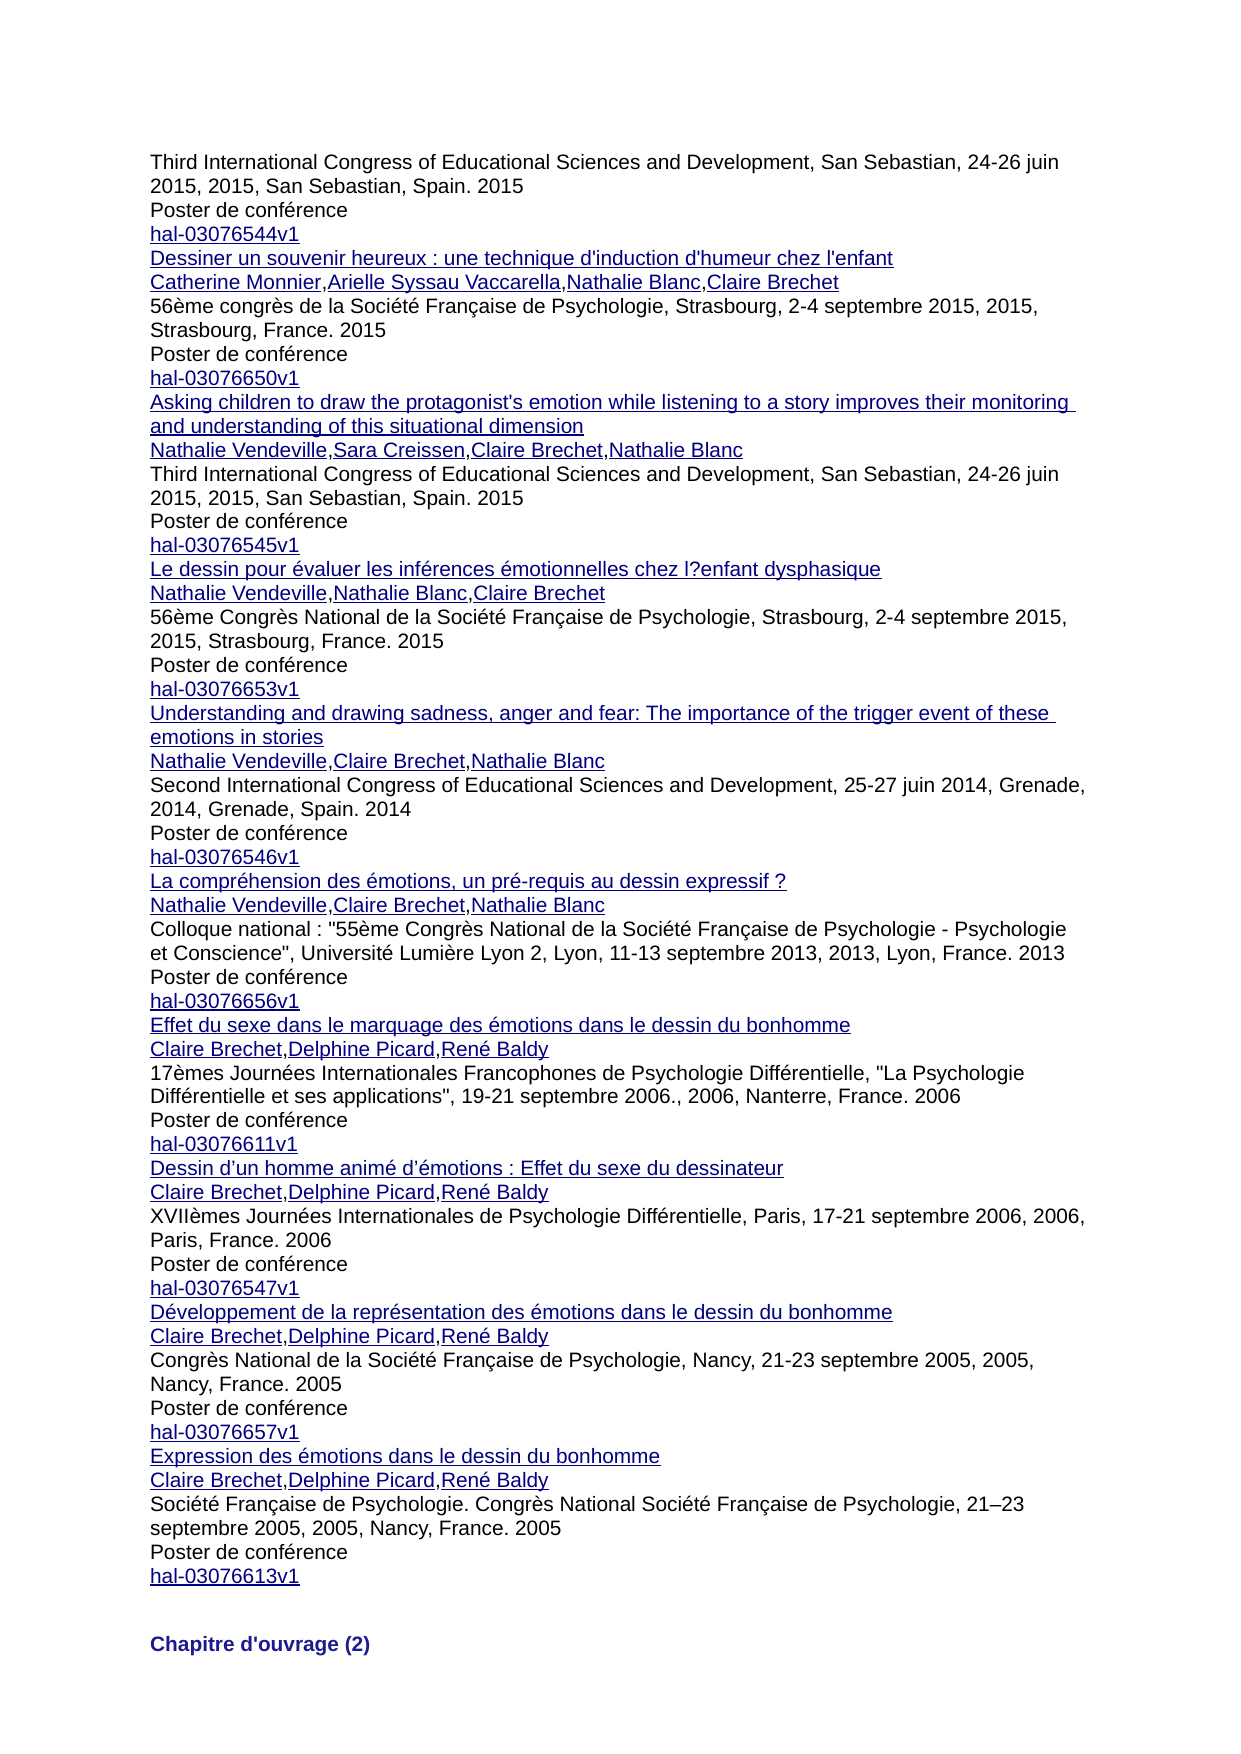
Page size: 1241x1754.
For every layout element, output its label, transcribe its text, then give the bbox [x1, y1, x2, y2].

table_cell Effet du sexe dans le marquage des émotions dans le dessin du bonhomme Claire Brechet,Delphine Picard,René Baldy 17èmes Journées Internationales Francophones de Psychologie Différentielle, "La Psychologie Différentielle et ses applications", 19-21 septembre 2006., 2006, Nanterre, France. 2006 Poster de conférence hal-03076611v1 [150, 1013, 1090, 1156]
subtitle Chapitre d'ouvrage (2) [150, 1632, 1090, 1656]
table_cell Le dessin pour évaluer les inférences émotionnelles chez l?enfant dysphasique Nathalie Vendeville,Nathalie Blanc,Claire Brechet 56ème Congrès National de la Société Française de Psychologie, Strasbourg, 2-4 septembre 2015, 2015, Strasbourg, France. 2015 Poster de conférence hal-03076653v1 [150, 557, 1090, 701]
table_cell Développement de la représentation des émotions dans le dessin du bonhomme Claire Brechet,Delphine Picard,René Baldy Congrès National de la Société Française de Psychologie, Nancy, 21-23 septembre 2005, 2005, Nancy, France. 2005 Poster de conférence hal-03076657v1 [150, 1300, 1090, 1444]
table_cell Understanding and drawing sadness, anger and fear: The importance of the trigger event of these emotions in stories Nathalie Vendeville,Claire Brechet,Nathalie Blanc Second International Congress of Educational Sciences and Development, 25-27 juin 2014, Grenade, 2014, Grenade, Spain. 2014 Poster de conférence hal-03076546v1 [150, 701, 1090, 869]
table_cell La compréhension des émotions, un pré-requis au dessin expressif ? Nathalie Vendeville,Claire Brechet,Nathalie Blanc Colloque national : "55ème Congrès National de la Société Française de Psychologie - Psychologie et Conscience", Université Lumière Lyon 2, Lyon, 11-13 septembre 2013, 2013, Lyon, France. 2013 Poster de conférence hal-03076656v1 [150, 869, 1090, 1012]
table_cell Third International Congress of Educational Sciences and Development, San Sebastian, 24-26 juin 2015, 2015, San Sebastian, Spain. 2015 Poster de conférence hal-03076544v1 [150, 150, 1090, 246]
table_cell Expression des émotions dans le dessin du bonhomme Claire Brechet,Delphine Picard,René Baldy Société Française de Psychologie. Congrès National Société Française de Psychologie, 21–23 septembre 2005, 2005, Nancy, France. 2005 Poster de conférence hal-03076613v1 [150, 1444, 1090, 1587]
table_cell Dessin d’un homme animé d’émotions : Effet du sexe du dessinateur Claire Brechet,Delphine Picard,René Baldy XVIIèmes Journées Internationales de Psychologie Différentielle, Paris, 17-21 septembre 2006, 2006, Paris, France. 2006 Poster de conférence hal-03076547v1 [150, 1156, 1090, 1300]
table_cell Dessiner un souvenir heureux : une technique d'induction d'humeur chez l'enfant Catherine Monnier,Arielle Syssau Vaccarella,Nathalie Blanc,Claire Brechet 56ème congrès de la Société Française de Psychologie, Strasbourg, 2-4 septembre 2015, 2015, Strasbourg, France. 2015 Poster de conférence hal-03076650v1 [150, 246, 1090, 389]
table_cell Asking children to draw the protagonist's emotion while listening to a story improves their monitoring and understanding of this situational dimension Nathalie Vendeville,Sara Creissen,Claire Brechet,Nathalie Blanc Third International Congress of Educational Sciences and Development, San Sebastian, 24-26 juin 2015, 2015, San Sebastian, Spain. 2015 Poster de conférence hal-03076545v1 [150, 390, 1090, 557]
